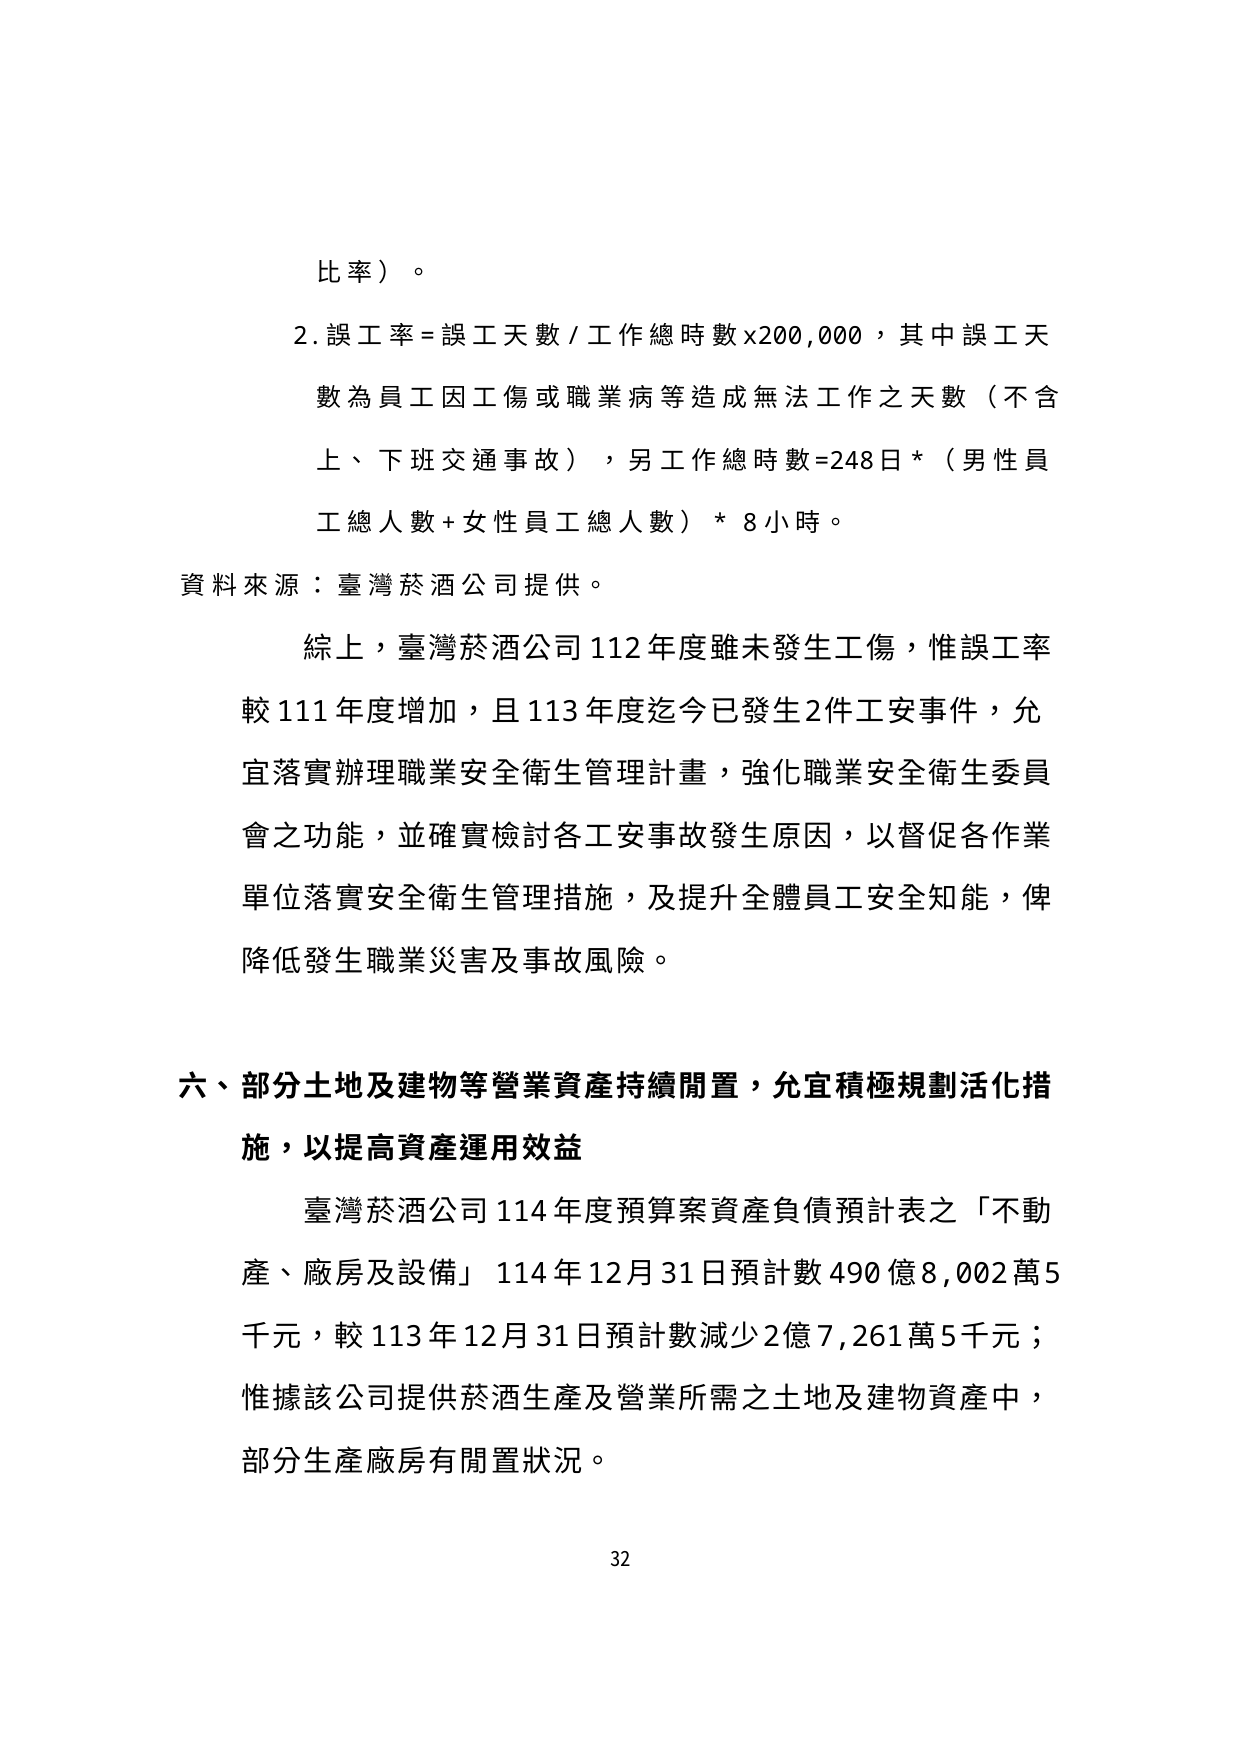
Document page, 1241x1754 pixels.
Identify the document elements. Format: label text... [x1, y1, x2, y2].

text 臺灣菸酒公司114年度預算案資產負債預計表之「不動產、廠房及設備」114年12月31日預計數490億8,002萬5千元，較113年12月31日預計數減少2億7,261萬5千元；惟據該公司提供菸酒生產及營業所需之土地及建物資產中，部分生產廠房有閒置狀況。 [236, 1167, 1063, 1479]
text 綜上，臺灣菸酒公司112年度雖未發生工傷，惟誤工率較111年度增加，且113年度迄今已發生2件工安事件，允宜落實辦理職業安全衛生管理計畫，強化職業安全衛生委員會之功能，並確實檢討各工安事故發生原因，以督促各作業單位落實安全衛生管理措施，及提升全體員工安全知能，俾降低發生職業災害及事故風險。 [236, 604, 1063, 979]
text 比率）。 [177, 229, 1063, 292]
text 2.誤工率=誤工天數/工作總時數x200,000，其中誤工天數為員工因工傷或職業病等造成無法工作之天數（不含上、下班交通事故），另工作總時數=248日*（男性員工總人數+女性員工總人數）* 8小時。 [285, 292, 1063, 542]
text 六、部分土地及建物等營業資產持續閒置，允宜積極規劃活化措施，以提高資產運用效益 [177, 1042, 1063, 1167]
text 資料來源：臺灣菸酒公司提供。 [177, 542, 1063, 604]
